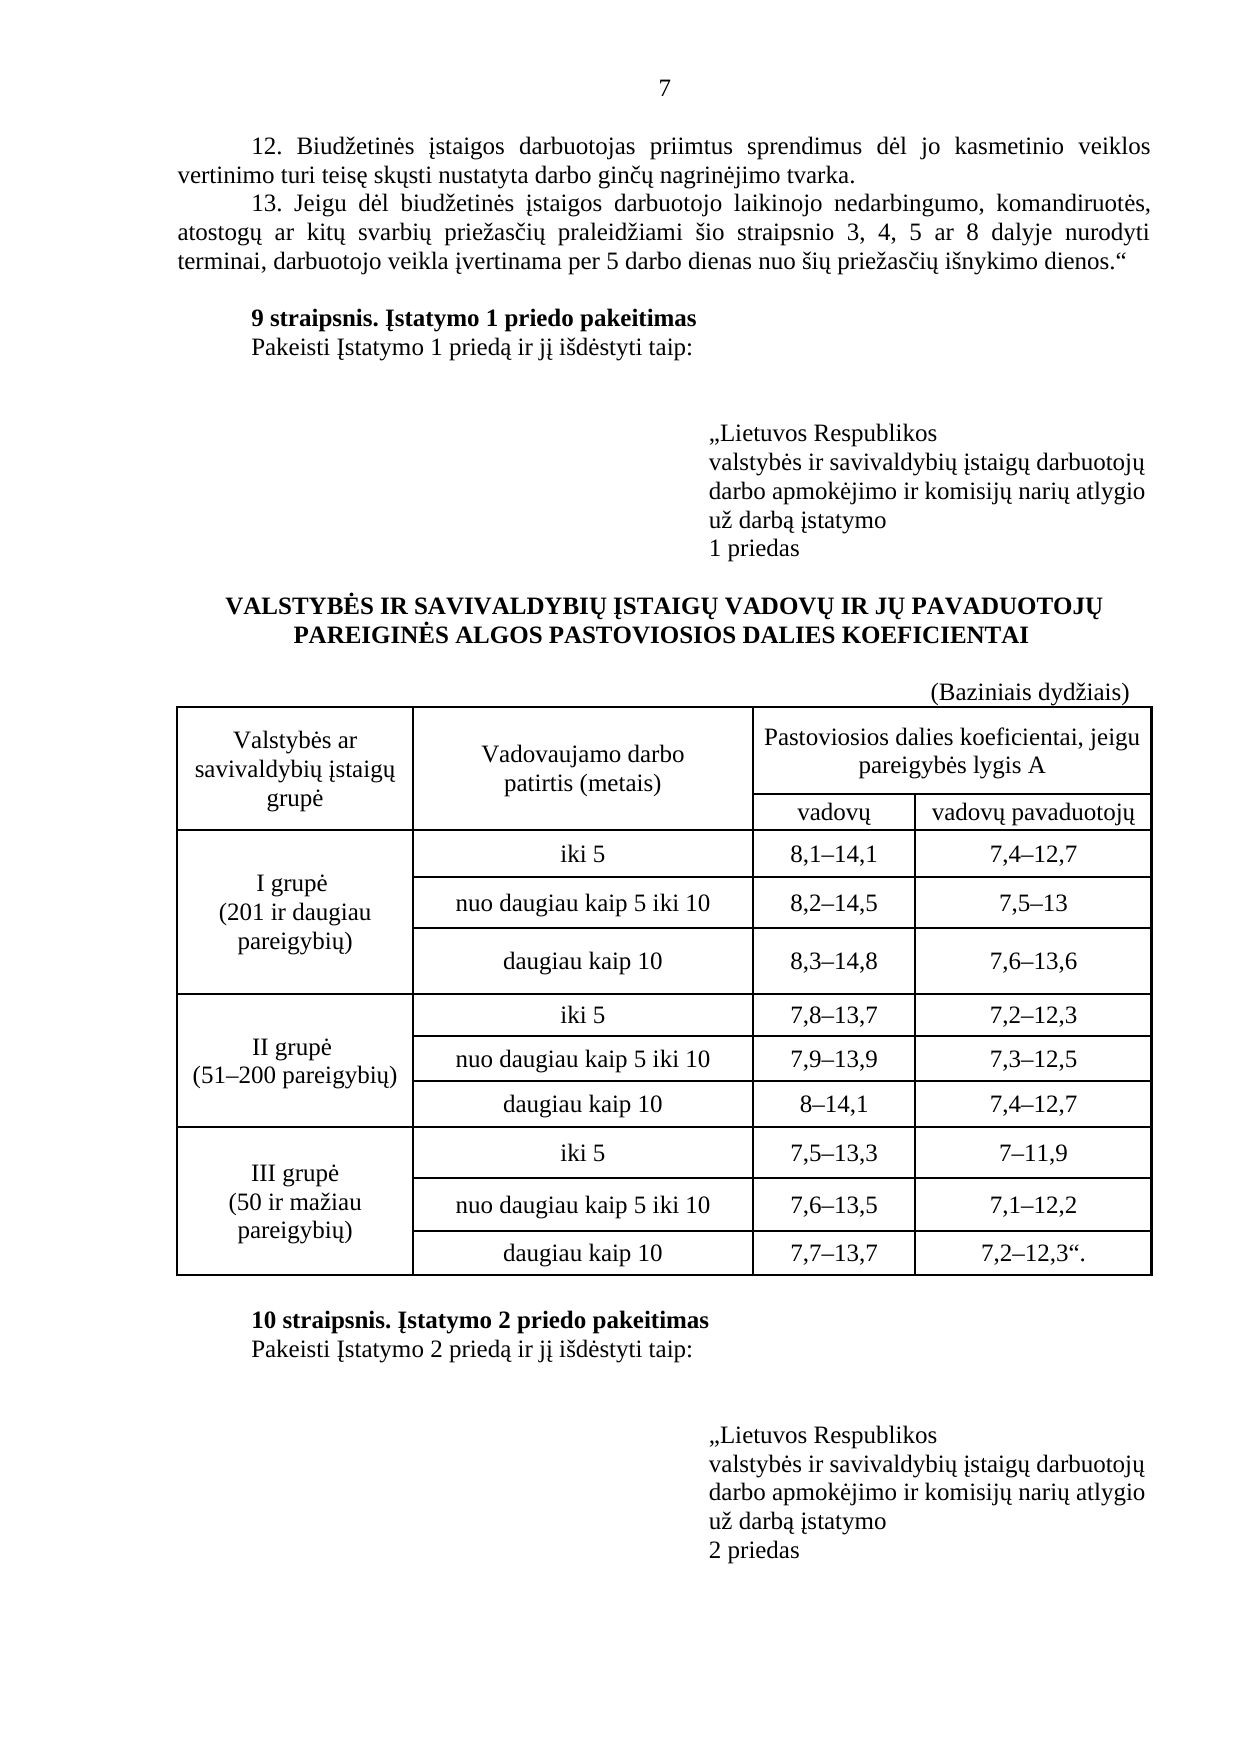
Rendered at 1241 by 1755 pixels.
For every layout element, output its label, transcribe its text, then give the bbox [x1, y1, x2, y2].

text valstybės ir savivaldybių įstaigų darbuotojų [709, 447, 1152, 476]
table_cell 8,1–14,1 [754, 831, 914, 876]
table_cell 7,3–12,5 [916, 1037, 1150, 1079]
text už darbą įstatymo [709, 505, 1152, 533]
text valstybės ir savivaldybių įstaigų darbuotojų [709, 1449, 1152, 1477]
table_cell I grupė (201 ir daugiau pareigybių) [178, 831, 412, 993]
text už darbą įstatymo [709, 1506, 1152, 1535]
table_cell 7,6–13,6 [916, 929, 1150, 993]
table_cell nuo daugiau kaip 5 iki 10 [414, 878, 752, 927]
text VALSTYBĖS IR SAVIVALDYBIŲ ĮSTAIGŲ VADOVŲ IR JŲ PAVADUOTOJŲ PAREIGINĖS ALGOS PASTOVIOSIOS DALIES KOEFICIENTAI [177, 591, 1152, 648]
table_cell 8,3–14,8 [754, 929, 914, 993]
table_cell 7,9–13,9 [754, 1037, 914, 1079]
table_cell 7,4–12,7 [916, 831, 1150, 876]
table_cell iki 5 [414, 1128, 752, 1177]
table_cell daugiau kaip 10 [414, 1232, 752, 1274]
table_cell 7,5–13 [916, 878, 1150, 927]
text (Baziniais dydžiais) [177, 677, 1152, 706]
table_cell 7,6–13,5 [754, 1179, 914, 1229]
table_cell 7,5–13,3 [754, 1128, 914, 1177]
table_cell daugiau kaip 10 [414, 1082, 752, 1126]
table_cell vadovų [754, 795, 914, 828]
table_cell nuo daugiau kaip 5 iki 10 [414, 1179, 752, 1229]
table_cell 7–11,9 [916, 1128, 1150, 1177]
text 9 straipsnis. Įstatymo 1 priedo pakeitimas [251, 303, 1152, 332]
table_cell vadovų pavaduotojų [916, 795, 1150, 828]
table_cell iki 5 [414, 831, 752, 876]
table_cell 8–14,1 [754, 1082, 914, 1126]
table_cell 7,8–13,7 [754, 995, 914, 1035]
table_cell daugiau kaip 10 [414, 929, 752, 993]
table_cell 8,2–14,5 [754, 878, 914, 927]
table_cell II grupė (51–200 pareigybių) [178, 995, 412, 1126]
table_cell 7,7–13,7 [754, 1232, 914, 1274]
table_cell nuo daugiau kaip 5 iki 10 [414, 1037, 752, 1079]
table_header Pastoviosios dalies koeficientai, jeigu pareigybės lygis A [754, 708, 1150, 793]
table_cell iki 5 [414, 995, 752, 1035]
text 13. Jeigu dėl biudžetinės įstaigos darbuotojo laikinojo nedarbingumo, komandiruotės, atostogų ar kitų svarbių priežasčių praleidžiami šio straipsnio 3, 4, 5 ar 8 dalyje nurodyti terminai, darbuotojo veikla įvertinama per 5 darbo dienas nuo šių priežasčių išnykimo dienos.“ [177, 188, 1152, 275]
text 1 priedas [177, 533, 1152, 562]
text Pakeisti Įstatymo 1 priedą ir jį išdėstyti taip: [251, 332, 1152, 361]
text darbo apmokėjimo ir komisijų narių atlygio [709, 1477, 1152, 1506]
text Pakeisti Įstatymo 2 priedą ir jį išdėstyti taip: [251, 1334, 1152, 1362]
table_header Vadovaujamo darbo patirtis (metais) [414, 708, 752, 828]
table_cell 7,4–12,7 [916, 1082, 1150, 1126]
text 10 straipsnis. Įstatymo 2 priedo pakeitimas [177, 1305, 1152, 1334]
table_cell 7,2–12,3“. [916, 1232, 1150, 1274]
text darbo apmokėjimo ir komisijų narių atlygio [709, 476, 1152, 505]
table_cell 7,1–12,2 [916, 1179, 1150, 1229]
table_header Valstybės ar savivaldybių įstaigų grupė [178, 708, 412, 828]
text „Lietuvos Respublikos [709, 1420, 1152, 1449]
text 12. Biudžetinės įstaigos darbuotojas priimtus sprendimus dėl jo kasmetinio veiklos vertinimo turi teisę skųsti nustatyta darbo ginčų nagrinėjimo tvarka. [177, 131, 1152, 188]
text 2 priedas [177, 1535, 1152, 1564]
table_cell 7,2–12,3 [916, 995, 1150, 1035]
text „Lietuvos Respublikos [709, 418, 1152, 447]
table_cell III grupė (50 ir mažiau pareigybių) [178, 1128, 412, 1274]
